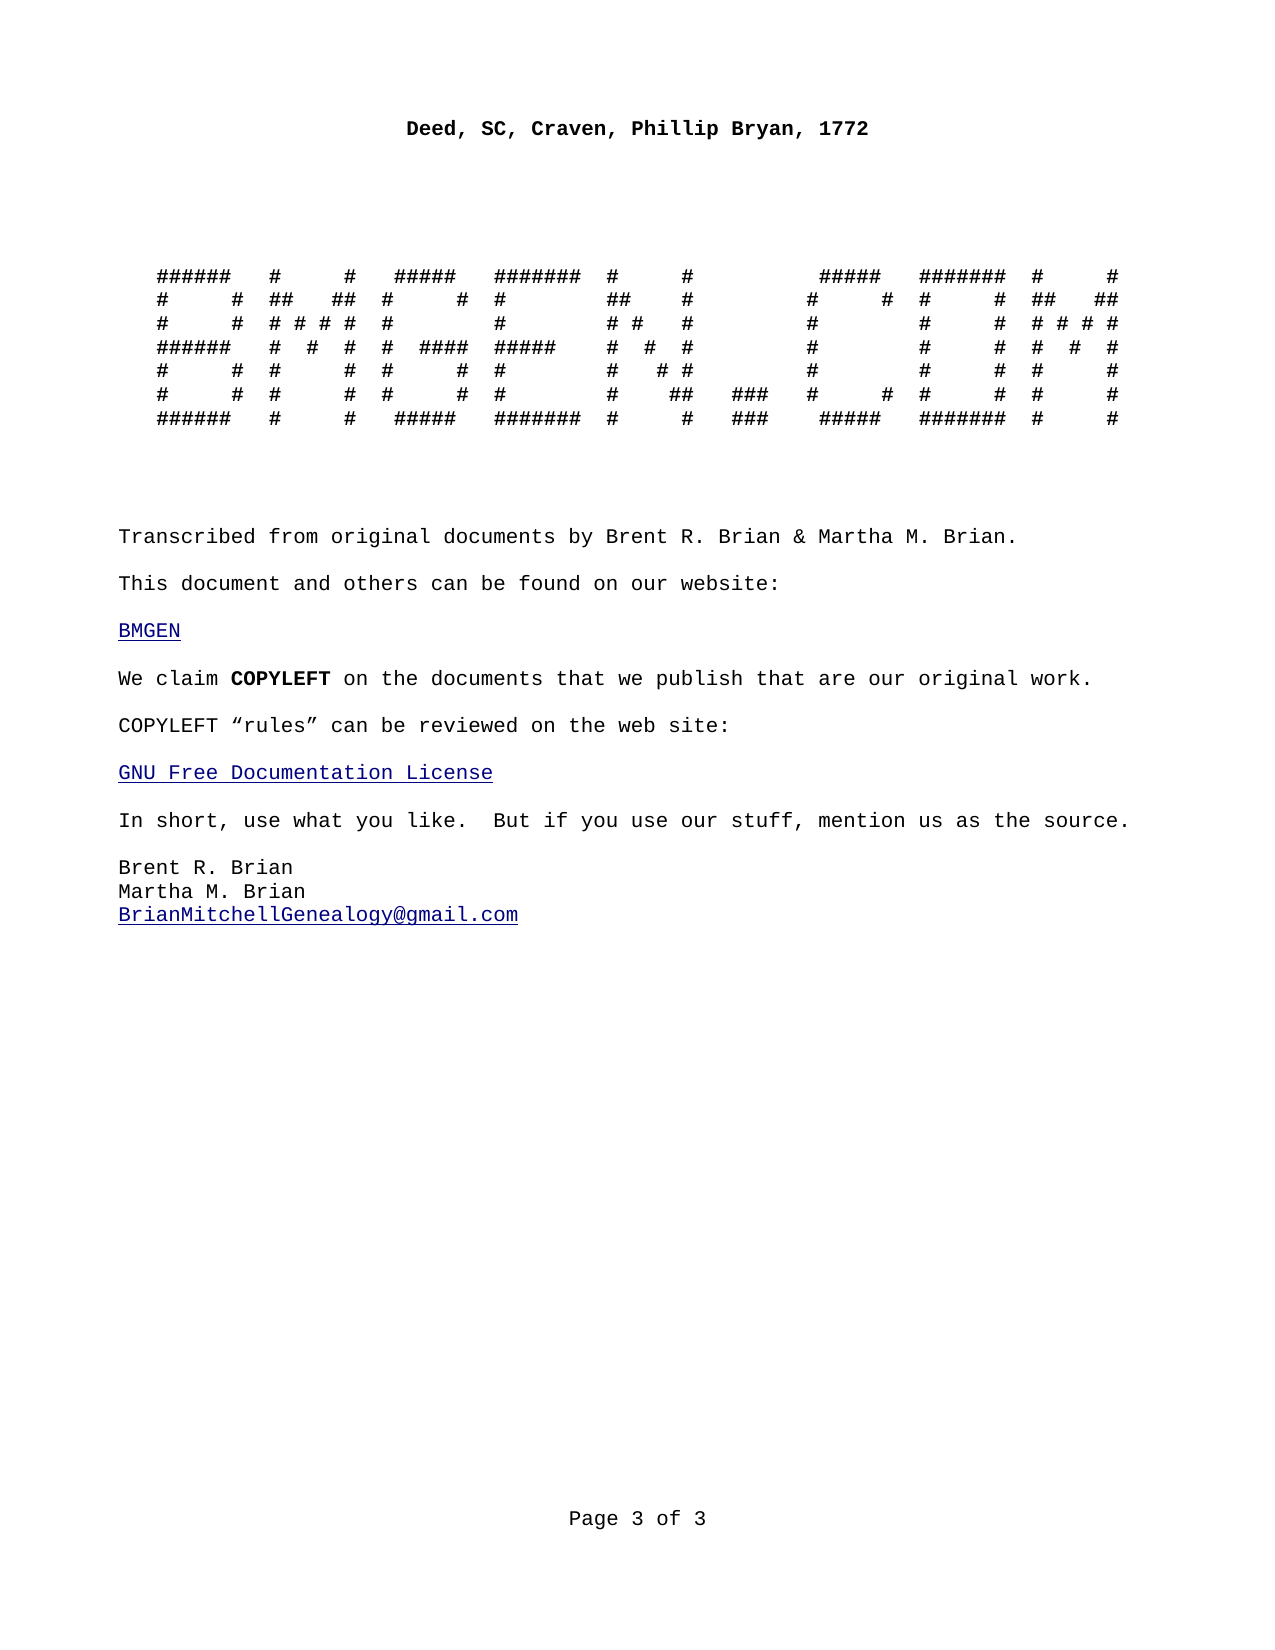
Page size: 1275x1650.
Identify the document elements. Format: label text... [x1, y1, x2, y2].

text # # # # # # # # # # # # # # # [118, 360, 1157, 384]
text BrianMitchellGenealogy@gmail.com [118, 904, 1157, 928]
text # # # # # # # # # # # # # # # # # # [118, 313, 1157, 337]
text # # # # # # # # ## ### # # # # # # [118, 384, 1157, 408]
text # # ## ## # # # ## # # # # # ## ## [118, 289, 1157, 313]
text Transcribed from original documents by Brent R. Brian & Martha M. Brian. [118, 526, 1157, 549]
text We claim COPYLEFT on the documents that we publish that are our original work. [118, 668, 1157, 691]
text In short, use what you like. But if you use our stuff, mention us as the source. [118, 810, 1157, 833]
text COPYLEFT “rules” can be reviewed on the web site: [118, 715, 1157, 739]
text ###### # # ##### ####### # # ##### ####### # # [118, 266, 1157, 289]
text ###### # # # # #### ##### # # # # # # # # # [118, 337, 1157, 360]
text Martha M. Brian [118, 881, 1157, 904]
text Brent R. Brian [118, 857, 1157, 881]
text BMGEN [118, 621, 1157, 644]
text This document and others can be found on our website: [118, 573, 1157, 597]
text GNU Free Documentation License [118, 762, 1157, 786]
text ###### # # ##### ####### # # ### ##### ####### # # [118, 408, 1157, 431]
